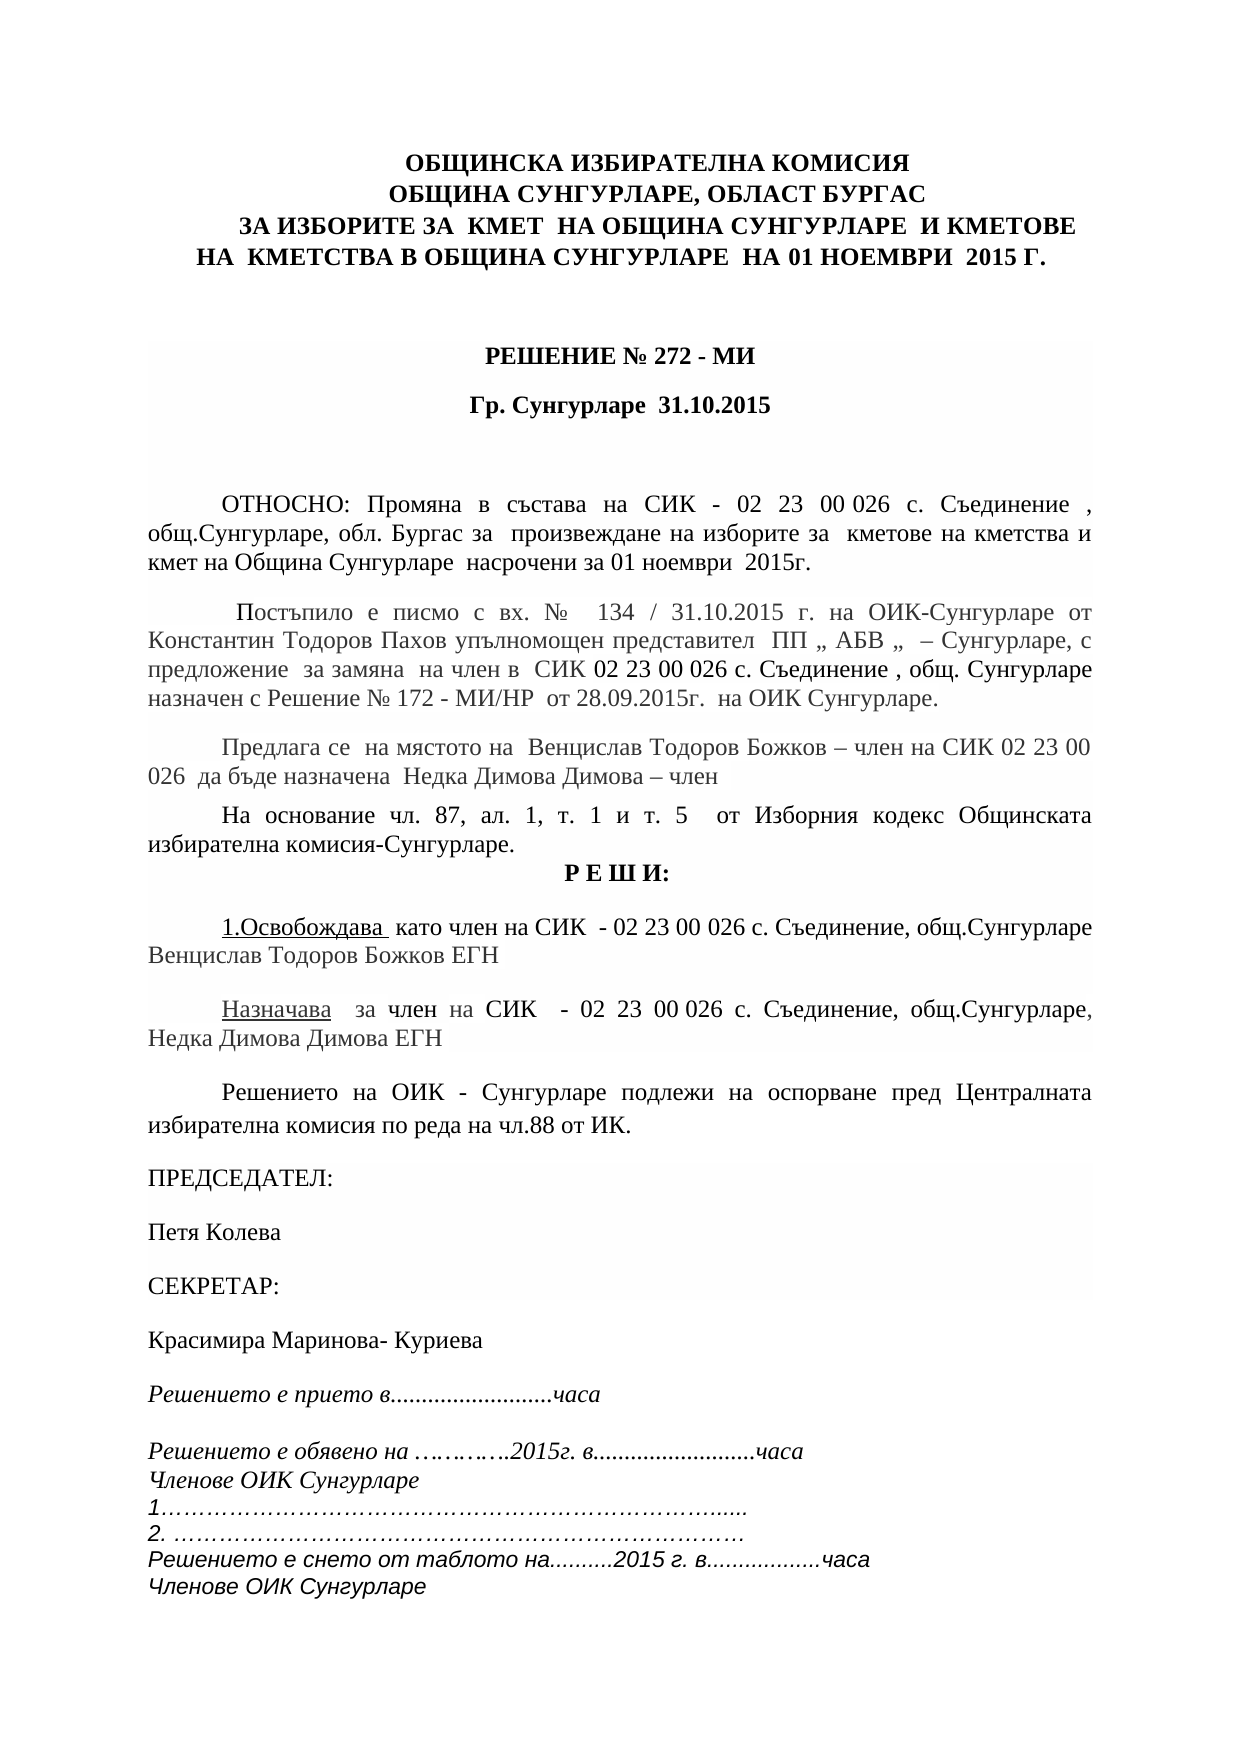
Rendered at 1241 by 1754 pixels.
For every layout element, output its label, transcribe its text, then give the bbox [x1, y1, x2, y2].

text ОТНОСНО: Промяна в състава на СИК - 02 23 00 026 с. Съединение , общ.Сунгурларе, обл. Бургас за произвеждане на изборите за кметове на кметства и кмет на Община Сунгурларе насрочени за 01 ноември 2015г. [148, 489, 1093, 576]
text РЕШЕНИЕ № 272 - МИ [148, 341, 1093, 369]
text Членове ОИК Сунгурларе [148, 1573, 1093, 1599]
text ОБЩИНСКА ИЗБИРАТЕЛНА КОМИСИЯ [150, 148, 1093, 176]
text 1.Освобождава като член на СИК - 02 23 00 026 с. Съединение, общ.Сунгурларе Венцислав Тодоров Божков ЕГН [148, 912, 1093, 969]
text На основание чл. 87, ал. 1, т. 1 и т. 5 от Изборния кодекс Общинската избирателна комисия-Сунгурларе. [148, 800, 1093, 858]
text Назначава за член на СИК - 02 23 00 026 с. Съединение, общ.Сунгурларе, Недка Димова Димова ЕГН [148, 994, 1093, 1052]
text Р Е Ш И: [148, 858, 1093, 887]
text Петя Колева [148, 1217, 1093, 1246]
text Решението е прието в..........................часа [148, 1379, 1093, 1407]
text Постъпило е писмо с вх. № 134 / 31.10.2015 г. на ОИК-Сунгурларе от Константин Тодоров Пахов упълномощен представител ПП „ АБВ „ – Сунгурларе, с предложение за замяна на член в СИК 02 23 00 026 с. Съединение , общ. Сунгурларе назначен с Решение № 172 - МИ/НР от 28.09.2015г. на ОИК Сунгурларе. [148, 597, 1093, 712]
text 2. ………………………………………………………………… [148, 1520, 1093, 1546]
text ОБЩИНА СУНГУРЛАРЕ, ОБЛАСТ БУРГАС [150, 179, 1093, 208]
text Решението е обявено на ………….2015г. в..........................часа [148, 1436, 1093, 1465]
text Решението е снето от таблото на..........2015 г. в..................часа [148, 1546, 1093, 1573]
text ЗА ИЗБОРИТЕ ЗА КМЕТ НА ОБЩИНА СУНГУРЛАРЕ И КМЕТОВЕ НА КМЕТСТВА В ОБЩИНА СУНГУРЛАРЕ НА 01 НОЕМВРИ 2015 Г. [150, 211, 1093, 271]
text ПРЕДСЕДАТЕЛ: [148, 1163, 1093, 1192]
text Членове ОИК Сунгурларе [148, 1465, 1093, 1494]
text СЕКРЕТАР: [148, 1271, 1093, 1300]
text Гр. Сунгурларе 31.10.2015 [148, 390, 1093, 419]
text Красимира Маринова- Куриева [148, 1325, 1093, 1353]
text Предлага се на мястото на Венцислав Тодоров Божков – член на СИК 02 23 00 026 да бъде назначена Недка Димова Димова – член [148, 732, 1093, 790]
text Решението на ОИК - Сунгурларе подлежи на оспорване пред Централната избирателна комисия по реда на чл.88 от ИК. [148, 1077, 1093, 1138]
text 1………………………………………………………………...... [148, 1494, 1093, 1520]
